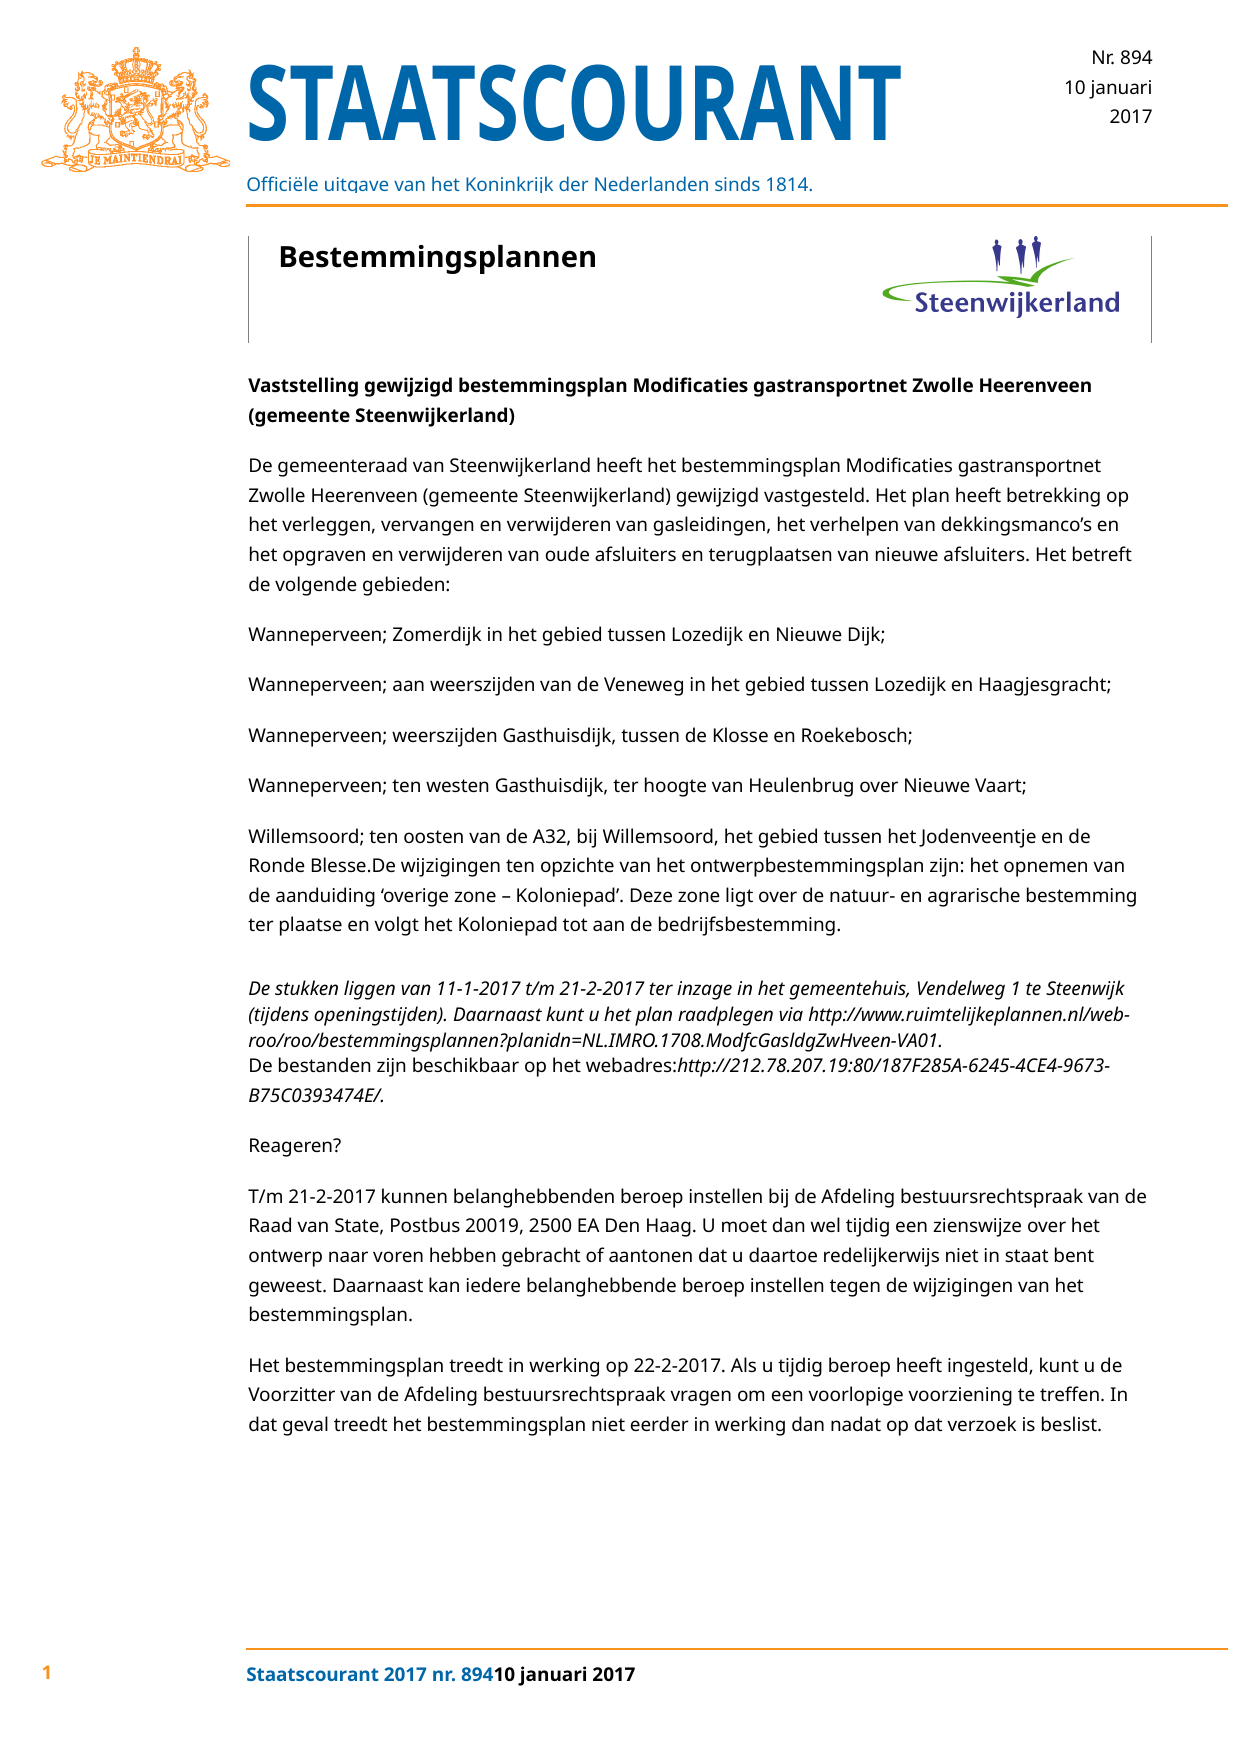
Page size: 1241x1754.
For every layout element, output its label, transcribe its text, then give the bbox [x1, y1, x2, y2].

text Wanneperveen; ten westen Gasthuisdijk, ter hoogte van Heulenbrug over Nieuwe Vaart; [248, 772, 1152, 798]
text Het bestemmingsplan treedt in werking op 22-2-2017. Als u tijdig beroep heeft ingesteld, kunt u de Voorzitter van de Afdeling bestuursrechtspraak vragen om een voorlopige voorziening te treffen. In dat geval treedt het bestemmingsplan niet eerder in werking dan nadat op dat verzoek is beslist. [248, 1352, 1152, 1437]
text T/m 21-2-2017 kunnen belanghebbenden beroep instellen bij de Afdeling bestuursrechtspraak van de Raad van State, Postbus 20019, 2500 EA Den Haag. U moet dan wel tijdig een zienswijze over het ontwerp naar voren hebben gebracht of aantonen dat u daartoe redelijkerwijs niet in staat bent geweest. Daarnaast kan iedere belanghebbende beroep instellen tegen de wijzigingen van het bestemmingsplan. [248, 1183, 1152, 1327]
text Vaststelling gewijzigd bestemmingsplan Modificaties gastransportnet Zwolle Heerenveen (gemeente Steenwijkerland) [248, 372, 1152, 428]
text Willemsoord; ten oosten van de A32, bij Willemsoord, het gebied tussen het Jodenveentje en de Ronde Blesse.De wijzigingen ten opzichte van het ontwerpbestemmingsplan zijn: het opnemen van de aanduiding ‘overige zone – Koloniepad’. Deze zone ligt over de natuur- en agrarische bestemming ter plaatse en volgt het Koloniepad tot aan de bedrijfsbestemming. [248, 823, 1152, 937]
text Wanneperveen; Zomerdijk in het gebied tussen Lozedijk en Nieuwe Dijk; [248, 621, 1152, 647]
text Wanneperveen; weerszijden Gasthuisdijk, tussen de Klosse en Roekebosch; [248, 722, 1152, 748]
picture [882, 236, 1119, 318]
text De stukken liggen van 11-1-2017 t/m 21-2-2017 ter inzage in het gemeentehuis, Vendelweg 1 te Steenwijk (tijdens openingstijden). Daarnaast kunt u het plan raadplegen via http://www.ruimtelijkeplannen.nl/web-roo/roo/bestemmingsplannen?planidn=NL.IMRO.1708.ModfcGasldgZwHveen-VA01. [248, 976, 1152, 1053]
picture [41, 47, 231, 172]
text Reageren? [248, 1133, 1152, 1158]
text De bestanden zijn beschikbaar op het webadres:http://212.78.207.19:80/187F285A-6245-4CE4-9673-B75C0393474E/. [248, 1053, 1152, 1108]
table_header [850, 236, 1151, 343]
text De gemeenteraad van Steenwijkerland heeft het bestemmingsplan Modificaties gastransportnet Zwolle Heerenveen (gemeente Steenwijkerland) gewijzigd vastgesteld. Het plan heeft betrekking op het verleggen, vervangen en verwijderen van gasleidingen, het verhelpen van dekkingsmanco’s en het opgraven en verwijderen van oude afsluiters en terugplaatsen van nieuwe afsluiters. Het betreft de volgende gebieden: [248, 452, 1152, 596]
table_header Bestemmingsplannen [249, 236, 850, 343]
text Wanneperveen; aan weerszijden van de Veneweg in het gebied tussen Lozedijk en Haagjesgracht; [248, 672, 1152, 697]
